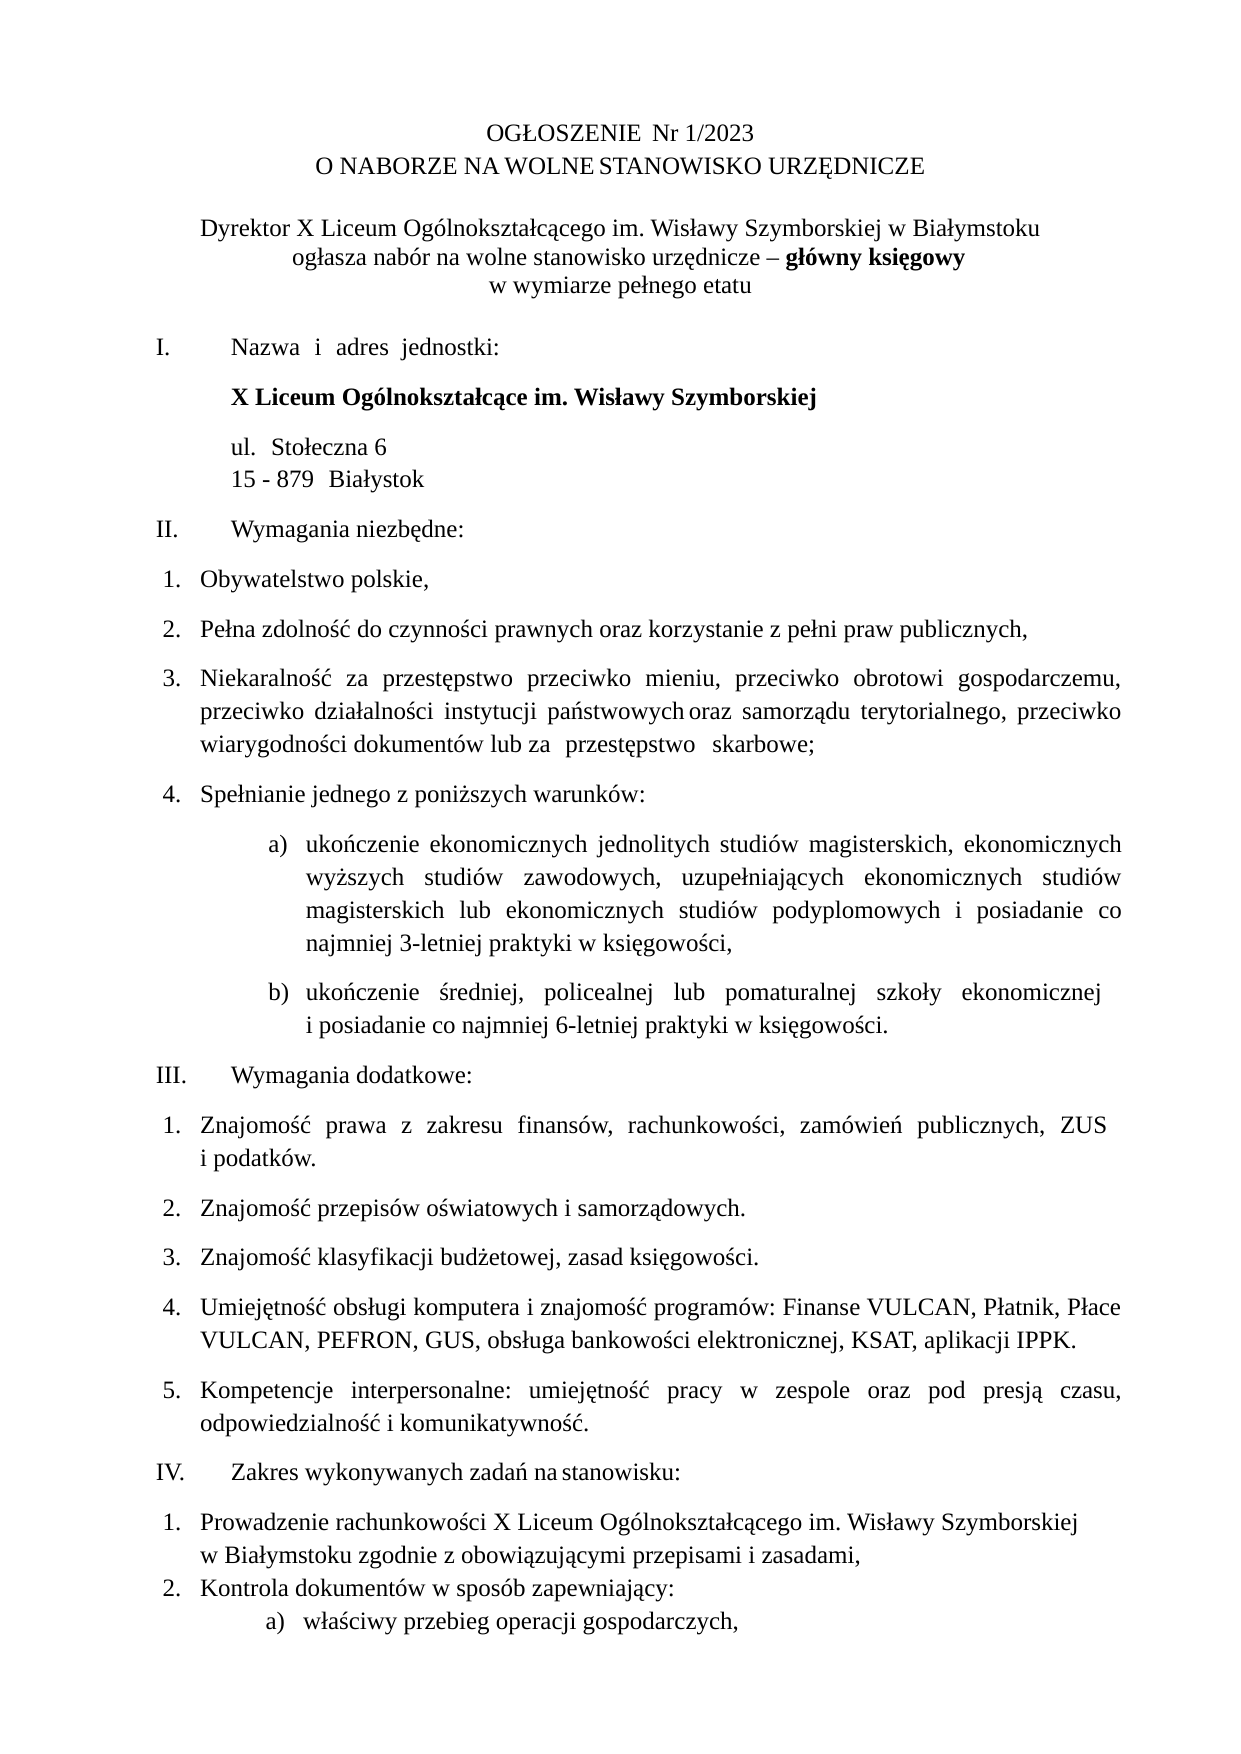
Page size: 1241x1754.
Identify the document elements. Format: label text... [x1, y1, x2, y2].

list Spełnianie jednego z poniższych warunków: [162, 779, 1122, 808]
list Wymagania niezbędne: [156, 514, 1122, 543]
list Kontrola dokumentów w sposób zapewniający: [162, 1573, 1122, 1602]
list Niekaralność za przestępstwo przeciwko mieniu, przeciwko obrotowi gospodarczemu, przeciwko działalności instytucji państwowych oraz samorządu terytorialnego, przeciwko wiarygodności dokumentów lub za przestępstwo skarbowe; [162, 663, 1122, 758]
list Zakres wykonywanych zadań na stanowisku: [156, 1457, 1122, 1486]
text ogłasza nabór na wolne stanowisko urzędnicze – główny księgowy [118, 242, 1122, 270]
list Nazwa i adres jednostki: [156, 332, 1122, 361]
list Prowadzenie rachunkowości X Liceum Ogólnokształcącego im. Wisławy Szymborskiej w Białymstoku zgodnie z obowiązującymi przepisami i zasadami, [162, 1507, 1122, 1569]
text Dyrektor X Liceum Ogólnokształcącego im. Wisławy Szymborskiej w Białymstoku [118, 213, 1122, 242]
list Znajomość prawa z zakresu finansów, rachunkowości, zamówień publicznych, ZUS i podatków. [162, 1110, 1122, 1172]
list Wymagania dodatkowe: [156, 1060, 1122, 1089]
list ukończenie średniej, policealnej lub pomaturalnej szkoły ekonomicznej i posiadanie co najmniej 6-letniej praktyki w księgowości. [268, 977, 1122, 1039]
list Znajomość przepisów oświatowych i samorządowych. [162, 1193, 1122, 1221]
list Umiejętność obsługi komputera i znajomość programów: Finanse VULCAN, Płatnik, Płace VULCAN, PEFRON, GUS, obsługa bankowości elektronicznej, KSAT, aplikacji IPPK. [162, 1292, 1122, 1354]
list X Liceum Ogólnokształcące im. Wisławy Szymborskiej [231, 382, 1122, 411]
list Obywatelstwo polskie, [162, 564, 1122, 593]
list ul. Stołeczna 6 15 - 879 Białystok [231, 432, 1122, 493]
text w wymiarze pełnego etatu [118, 270, 1122, 299]
text O NABORZE NA WOLNE STANOWISKO URZĘDNICZE [118, 151, 1122, 180]
list Kompetencje interpersonalne: umiejętność pracy w zespole oraz pod presją czasu, odpowiedzialność i komunikatywność. [162, 1375, 1122, 1436]
list Pełna zdolność do czynności prawnych oraz korzystanie z pełni praw publicznych, [162, 614, 1122, 642]
list ukończenie ekonomicznych jednolitych studiów magisterskich, ekonomicznych wyższych studiów zawodowych, uzupełniających ekonomicznych studiów magisterskich lub ekonomicznych studiów podyplomowych i posiadanie co najmniej 3-letniej praktyki w księgowości, [268, 829, 1122, 957]
text OGŁOSZENIE Nr 1/2023 [118, 118, 1122, 147]
list właściwy przebieg operacji gospodarczych, [265, 1606, 1122, 1635]
list Znajomość klasyfikacji budżetowej, zasad księgowości. [162, 1242, 1122, 1271]
